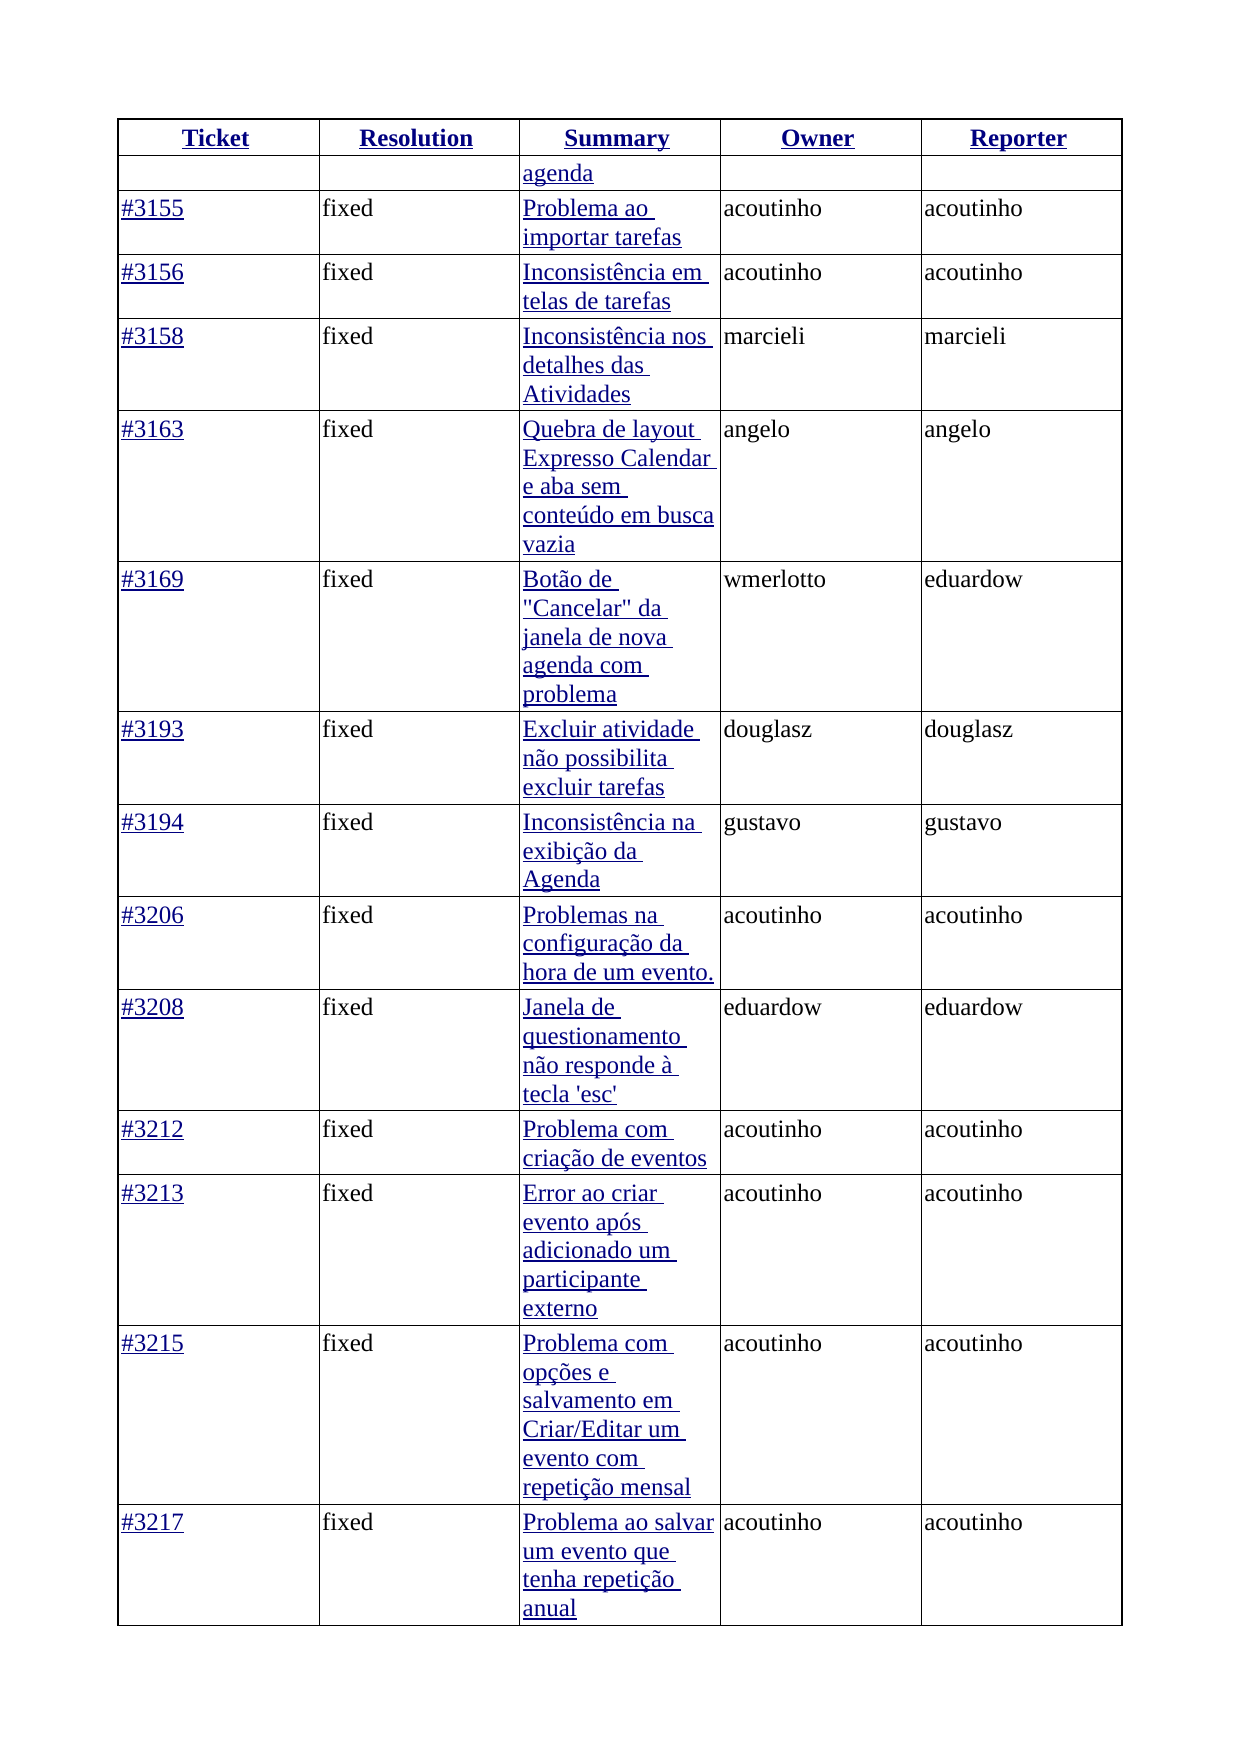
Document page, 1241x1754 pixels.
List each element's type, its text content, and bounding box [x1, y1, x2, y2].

table_cell Quebra de layout Expresso Calendar e aba sem conteúdo em busca vazia [520, 411, 720, 561]
table_cell Problema ao importar tarefas [520, 191, 720, 254]
table_cell agenda [520, 156, 720, 190]
table_cell acoutinho [922, 191, 1121, 254]
table_cell marcieli [721, 319, 921, 410]
table_cell fixed [320, 562, 519, 711]
table_cell acoutinho [922, 1326, 1121, 1503]
table_cell douglasz [721, 712, 921, 803]
table_cell #3206 [119, 897, 319, 989]
table_cell #3208 [119, 990, 319, 1110]
table_cell acoutinho [721, 897, 921, 989]
table_cell Botão de "Cancelar" da janela de nova agenda com problema [520, 562, 720, 711]
table_cell Problemas na configuração da hora de um evento. [520, 897, 720, 989]
table_cell Error ao criar evento após adicionado um participante externo [520, 1175, 720, 1324]
table_cell [119, 156, 319, 190]
table_cell #3156 [119, 255, 319, 318]
table_cell acoutinho [922, 1111, 1121, 1174]
table_cell acoutinho [922, 1505, 1121, 1625]
table_cell #3212 [119, 1111, 319, 1174]
table_cell Problema com opções e salvamento em Criar/Editar um evento com repetição mensal [520, 1326, 720, 1503]
table_cell eduardow [721, 990, 921, 1110]
table_cell acoutinho [721, 255, 921, 318]
table_cell Problema com criação de eventos [520, 1111, 720, 1174]
table_cell fixed [320, 990, 519, 1110]
table_cell douglasz [922, 712, 1121, 803]
table_cell [320, 156, 519, 190]
table_cell fixed [320, 319, 519, 410]
table_cell #3194 [119, 805, 319, 896]
table_cell #3213 [119, 1175, 319, 1324]
table_cell acoutinho [721, 1326, 921, 1503]
table_cell #3215 [119, 1326, 319, 1503]
table_header Owner [721, 120, 921, 154]
table_cell #3169 [119, 562, 319, 711]
table_cell angelo [721, 411, 921, 561]
table_cell [922, 156, 1121, 190]
table_cell acoutinho [922, 1175, 1121, 1324]
table_cell fixed [320, 255, 519, 318]
table_cell Janela de questionamento não responde à tecla 'esc' [520, 990, 720, 1110]
table_cell acoutinho [721, 1111, 921, 1174]
table_cell fixed [320, 1111, 519, 1174]
table_cell fixed [320, 191, 519, 254]
table_cell acoutinho [721, 1505, 921, 1625]
table_cell fixed [320, 1175, 519, 1324]
table_cell acoutinho [922, 897, 1121, 989]
table_cell #3155 [119, 191, 319, 254]
table_cell acoutinho [922, 255, 1121, 318]
table_cell fixed [320, 1505, 519, 1625]
table_cell fixed [320, 805, 519, 896]
table_header Reporter [922, 120, 1121, 154]
table_cell #3158 [119, 319, 319, 410]
table_cell acoutinho [721, 1175, 921, 1324]
table_cell Inconsistência em telas de tarefas [520, 255, 720, 318]
table_cell Inconsistência nos detalhes das Atividades [520, 319, 720, 410]
table_cell eduardow [922, 562, 1121, 711]
table_cell angelo [922, 411, 1121, 561]
table_cell gustavo [721, 805, 921, 896]
table_cell #3217 [119, 1505, 319, 1625]
table_header Ticket [119, 120, 319, 154]
table_header Resolution [320, 120, 519, 154]
table_cell gustavo [922, 805, 1121, 896]
table_cell fixed [320, 411, 519, 561]
table_cell acoutinho [721, 191, 921, 254]
table_cell Problema ao salvar um evento que tenha repetição anual [520, 1505, 720, 1625]
table_header Summary [520, 120, 720, 154]
table_cell fixed [320, 897, 519, 989]
table_cell Excluir atividade não possibilita excluir tarefas [520, 712, 720, 803]
table_cell fixed [320, 1326, 519, 1503]
table_cell [721, 156, 921, 190]
table_cell #3193 [119, 712, 319, 803]
table_cell marcieli [922, 319, 1121, 410]
table_cell fixed [320, 712, 519, 803]
table_cell Inconsistência na exibição da Agenda [520, 805, 720, 896]
table_cell wmerlotto [721, 562, 921, 711]
table_cell eduardow [922, 990, 1121, 1110]
table_cell #3163 [119, 411, 319, 561]
